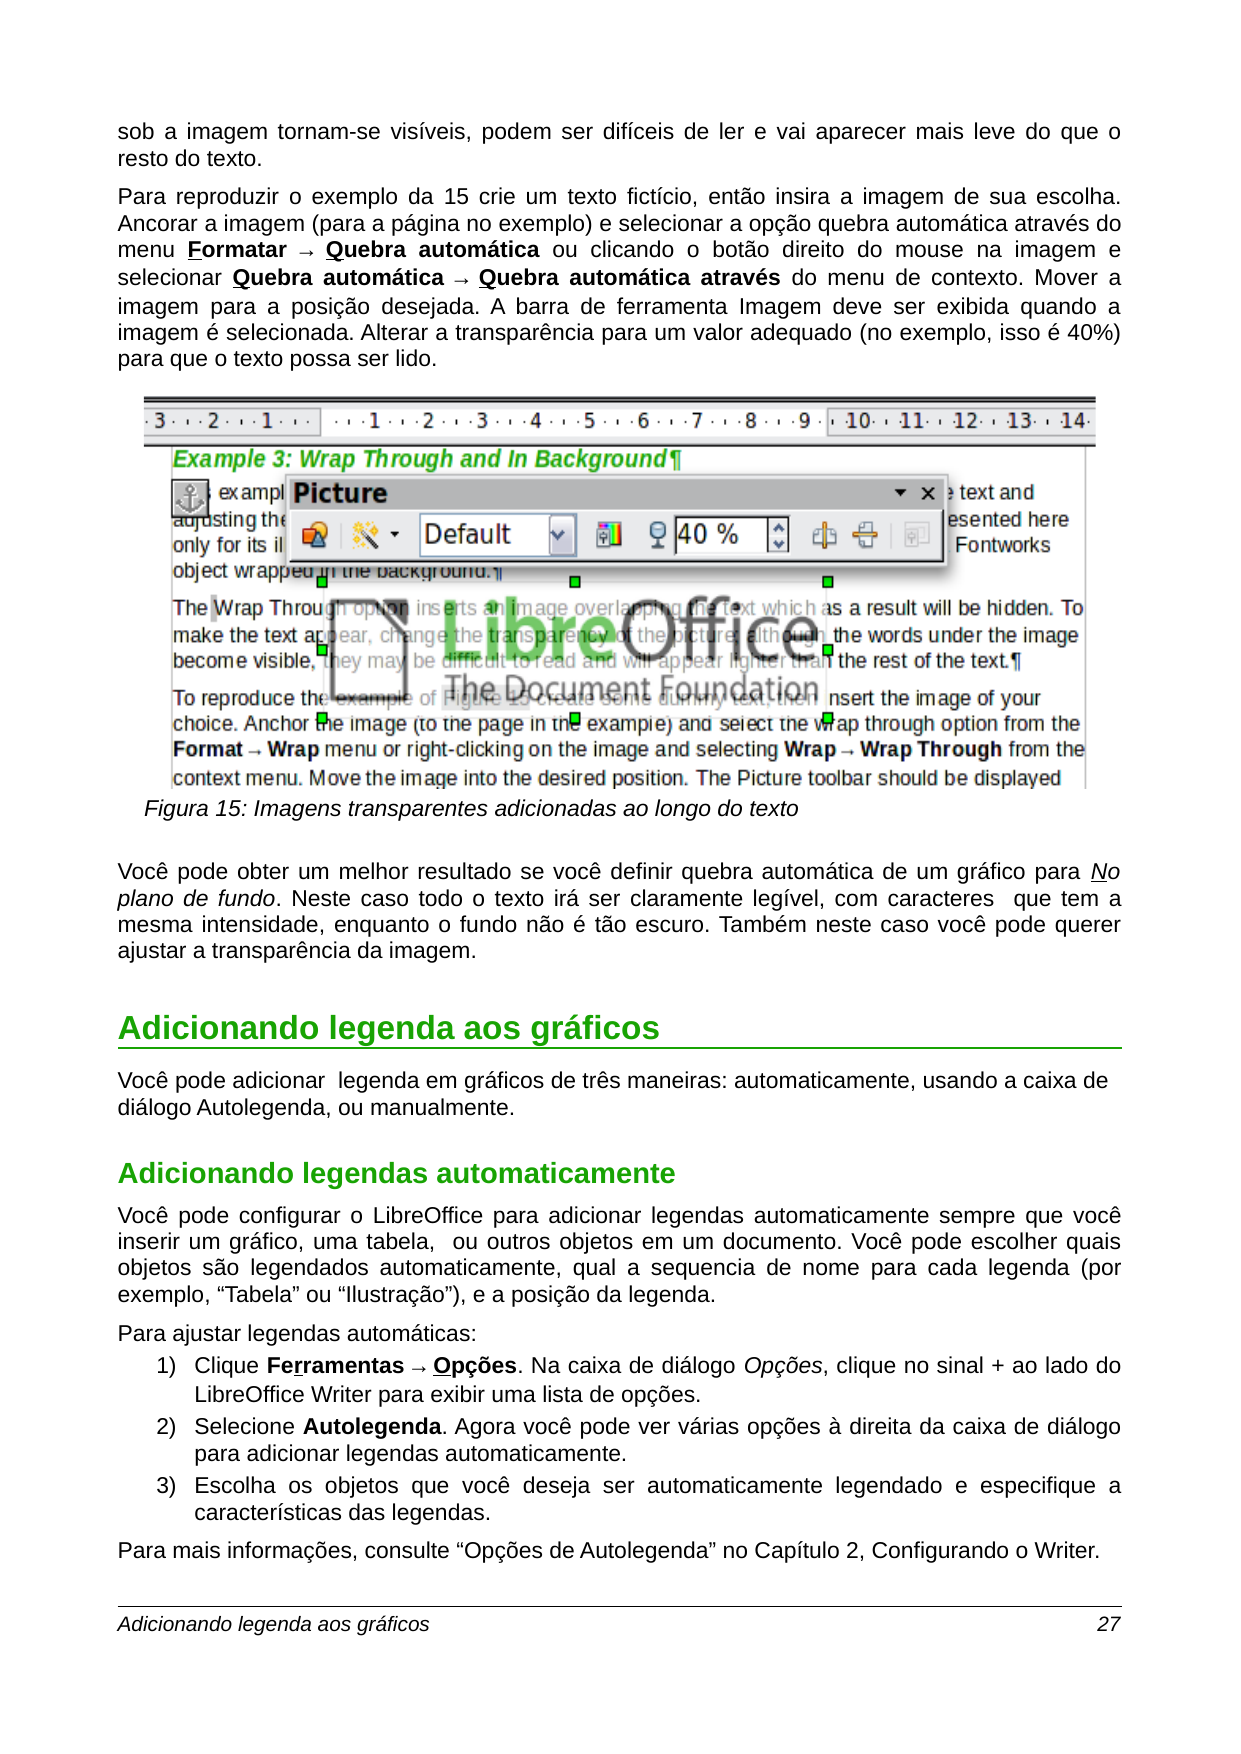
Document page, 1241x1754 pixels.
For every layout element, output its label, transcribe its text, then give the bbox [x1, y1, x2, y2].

text Para mais informações, consulte “Opções de Autolegenda” no Capítulo 2, Configurando o Writer. [117, 1537, 1122, 1564]
list Selecione Autolegenda. Agora você pode ver várias opções à direita da caixa de diálogo para adicionar legendas automaticamente. [176, 1413, 1122, 1466]
subtitle Adicionando legenda aos gráficos [117, 1008, 1122, 1049]
text Você pode obter um melhor resultado se você definir quebra automática de um gráfico para No plano de fundo. Neste caso todo o texto irá ser claramente legível, com caracteres que tem a mesma intensidade, enquanto o fundo não é tão escuro. Também neste caso você pode querer ajustar a transparência da imagem. [117, 858, 1122, 964]
list Clique Ferramentas → Opções. Na caixa de diálogo Opções, clique no sinal + ao lado do LibreOffice Writer para exibir uma lista de opções. [176, 1352, 1122, 1407]
text Você pode configurar o LibreOffice para adicionar legendas automaticamente sempre que você inserir um gráfico, uma tabela, ou outros objetos em um documento. Você pode escolher quais objetos são legendados automaticamente, qual a sequencia de nome para cada legenda (por exemplo, “Tabela” ou “Ilustração”), e a posição da legenda. [117, 1202, 1122, 1307]
text Figura 15: Imagens transparentes adicionadas ao longo do texto [144, 795, 1096, 821]
subtitle Adicionando legendas automaticamente [117, 1156, 1122, 1189]
text Para reproduzir o exemplo da Figura 15 crie um texto fictício, então insira a imagem de sua escolha. Ancorar a imagem (para a página no exemplo) e selecionar a opção quebra automática através do menu Formatar → Quebra automática ou clicando o botão direito do mouse na imagem e selecionar Quebra automática → Quebra automática através do menu de contexto. Mover a imagem para a posição desejada. A barra de ferramenta Imagem deve ser exibida quando a imagem é selecionada. Alterar a transparência para um valor adequado (no exemplo, isso é 40%) para que o texto possa ser lido. [117, 183, 1122, 372]
list Escolha os objetos que você deseja ser automaticamente legendado e especifique a características das legendas. [176, 1472, 1122, 1525]
picture [143, 396, 1096, 789]
text sob a imagem tornam-se visíveis, podem ser difíceis de ler e vai aparecer mais leve do que o resto do texto. [117, 118, 1122, 171]
text Você pode adicionar legenda em gráficos de três maneiras: automaticamente, usando a caixa de diálogo Autolegenda, ou manualmente. [117, 1067, 1122, 1120]
list Para ajustar legendas automáticas: [117, 1319, 1122, 1346]
